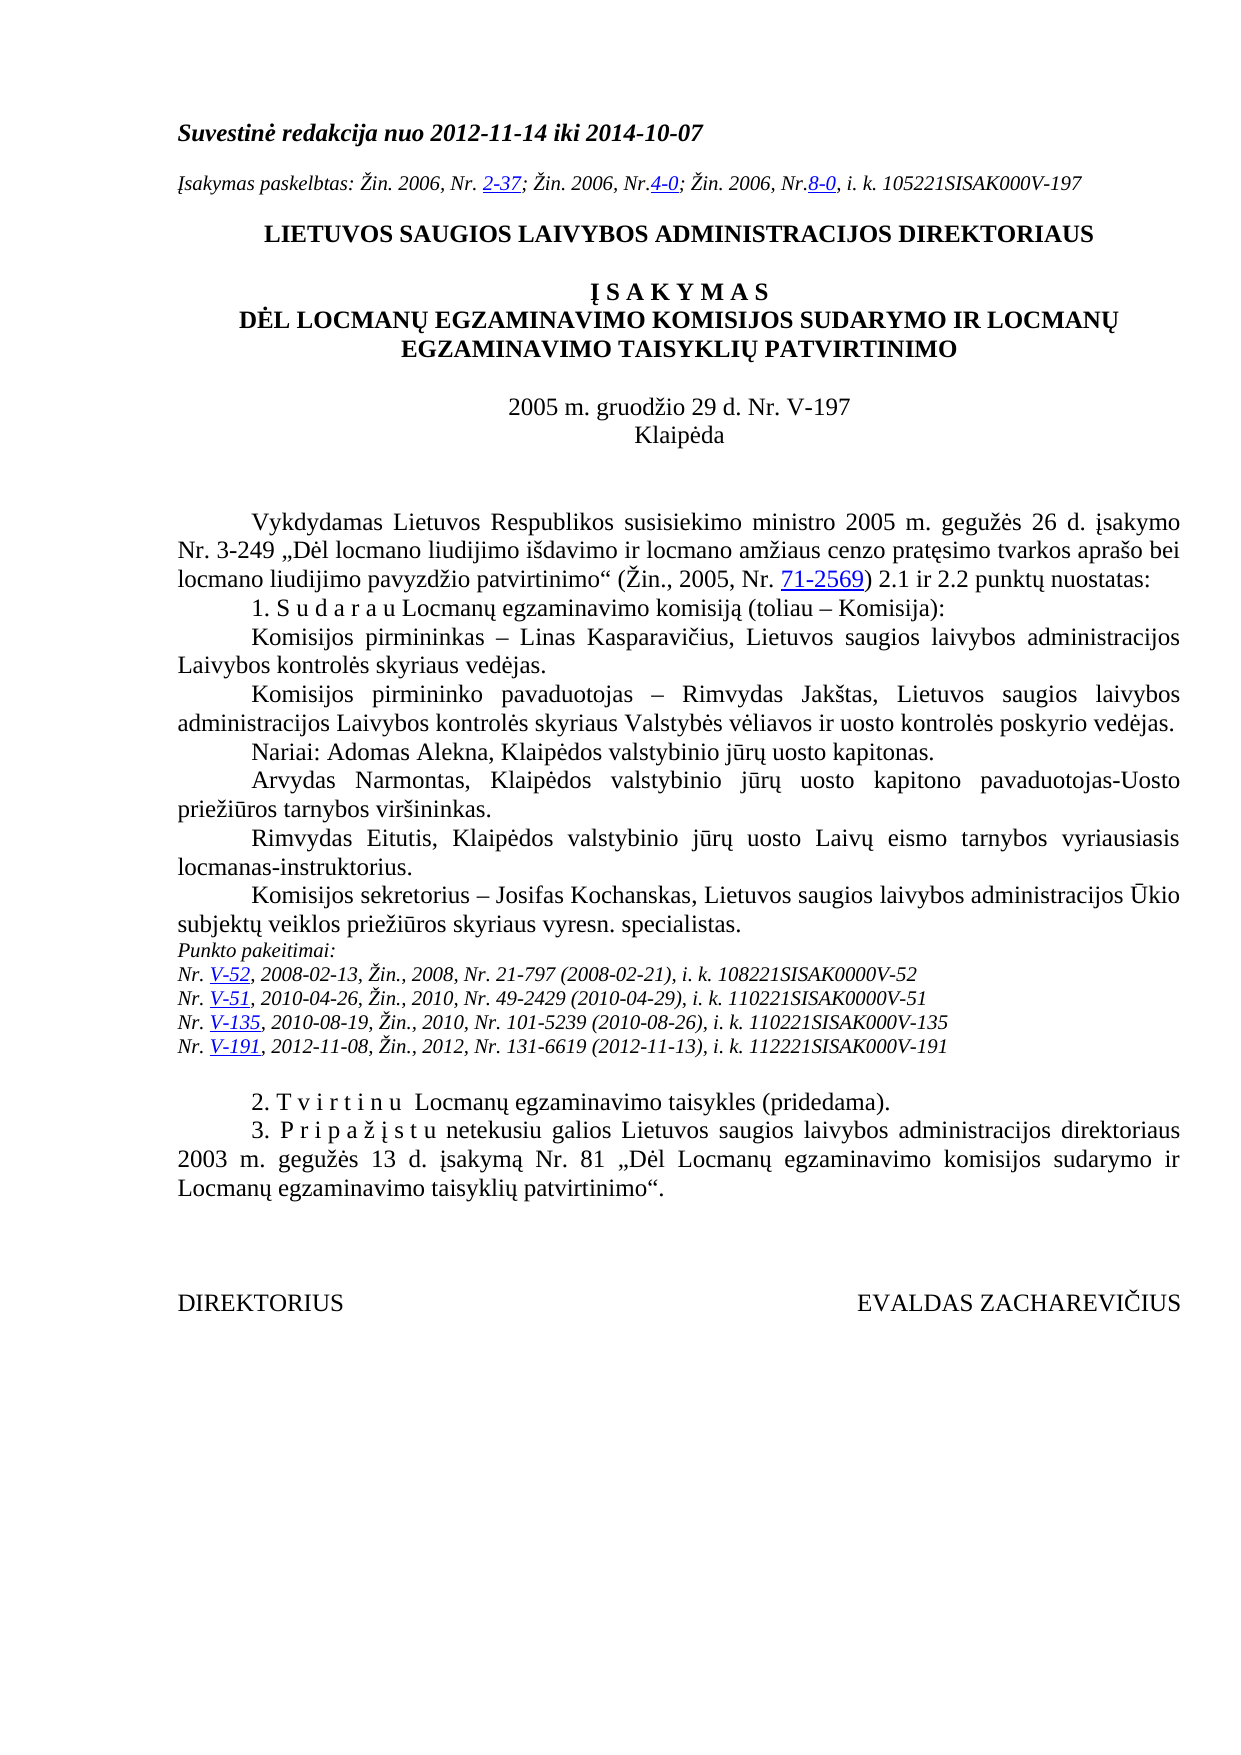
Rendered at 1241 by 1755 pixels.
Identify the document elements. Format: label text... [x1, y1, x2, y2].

text Klaipėda [177, 420, 1181, 449]
text DĖL LOCMANŲ EGZAMINAVIMO KOMISIJOS SUDARYMO IR LOCMANŲ EGZAMINAVIMO TAISYKLIŲ PATVIRTINIMO [177, 305, 1181, 363]
text Nr. V-135, 2010-08-19, Žin., 2010, Nr. 101-5239 (2010-08-26), i. k. 110221SISAK000V-135 [177, 1010, 1181, 1034]
text 2. Tvirtinu Locmanų egzaminavimo taisykles (pridedama). [177, 1087, 1181, 1116]
text Rimvydas Eitutis, Klaipėdos valstybinio jūrų uosto Laivų eismo tarnybos vyriausiasis locmanas-instruktorius. [177, 823, 1181, 880]
text 3. Pripažįstu netekusiu galios Lietuvos saugios laivybos administracijos direktoriaus 2003 m. gegužės 13 d. įsakymą Nr. 81 „Dėl Locmanų egzaminavimo komisijos sudarymo ir Locmanų egzaminavimo taisyklių patvirtinimo“. [177, 1116, 1181, 1202]
text Komisijos sekretorius – Josifas Kochanskas, Lietuvos saugios laivybos administracijos Ūkio subjektų veiklos priežiūros skyriaus vyresn. specialistas. [177, 880, 1181, 938]
text 2005 m. gruodžio 29 d. Nr. V-197 [177, 392, 1181, 420]
text Nariai: Adomas Alekna, Klaipėdos valstybinio jūrų uosto kapitonas. [177, 737, 1181, 765]
text Suvestinė redakcija nuo 2012-11-14 iki 2014-10-07 [177, 118, 1181, 147]
text 1. S u d a r a u Locmanų egzaminavimo komisiją (toliau – Komisija): [177, 593, 1181, 622]
text DIREKTORIUS EVALDAS ZACHAREVIČIUS [177, 1288, 1181, 1317]
text Nr. V-52, 2008-02-13, Žin., 2008, Nr. 21-797 (2008-02-21), i. k. 108221SISAK0000V-52 [177, 962, 1181, 986]
text Į S A K Y M A S [177, 277, 1181, 305]
text Nr. V-51, 2010-04-26, Žin., 2010, Nr. 49-2429 (2010-04-29), i. k. 110221SISAK0000V-51 [177, 986, 1181, 1010]
text Komisijos pirmininkas – Linas Kasparavičius, Lietuvos saugios laivybos administracijos Laivybos kontrolės skyriaus vedėjas. [177, 622, 1181, 679]
text LIETUVOS SAUGIOS LAIVYBOS ADMINISTRACIJOS DIREKTORIAUS [177, 219, 1181, 248]
text Komisijos pirmininko pavaduotojas – Rimvydas Jakštas, Lietuvos saugios laivybos administracijos Laivybos kontrolės skyriaus Valstybės vėliavos ir uosto kontrolės poskyrio vedėjas. [177, 679, 1181, 737]
text Įsakymas paskelbtas: Žin. 2006, Nr. 2-37; Žin. 2006, Nr.4-0; Žin. 2006, Nr.8-0, i. k. 105221SISAK000V-197 [177, 171, 1181, 195]
text Nr. V-191, 2012-11-08, Žin., 2012, Nr. 131-6619 (2012-11-13), i. k. 112221SISAK000V-191 [177, 1034, 1181, 1058]
text Punkto pakeitimai: [177, 938, 1181, 962]
text Vykdydamas Lietuvos Respublikos susisiekimo ministro 2005 m. gegužės 26 d. įsakymo Nr. 3-249 „Dėl locmano liudijimo išdavimo ir locmano amžiaus cenzo pratęsimo tvarkos aprašo bei locmano liudijimo pavyzdžio patvirtinimo“ (Žin., 2005, Nr. 71-2569) 2.1 ir 2.2 punktų nuostatas: [177, 507, 1181, 593]
text Arvydas Narmontas, Klaipėdos valstybinio jūrų uosto kapitono pavaduotojas-Uosto priežiūros tarnybos viršininkas. [177, 765, 1181, 823]
